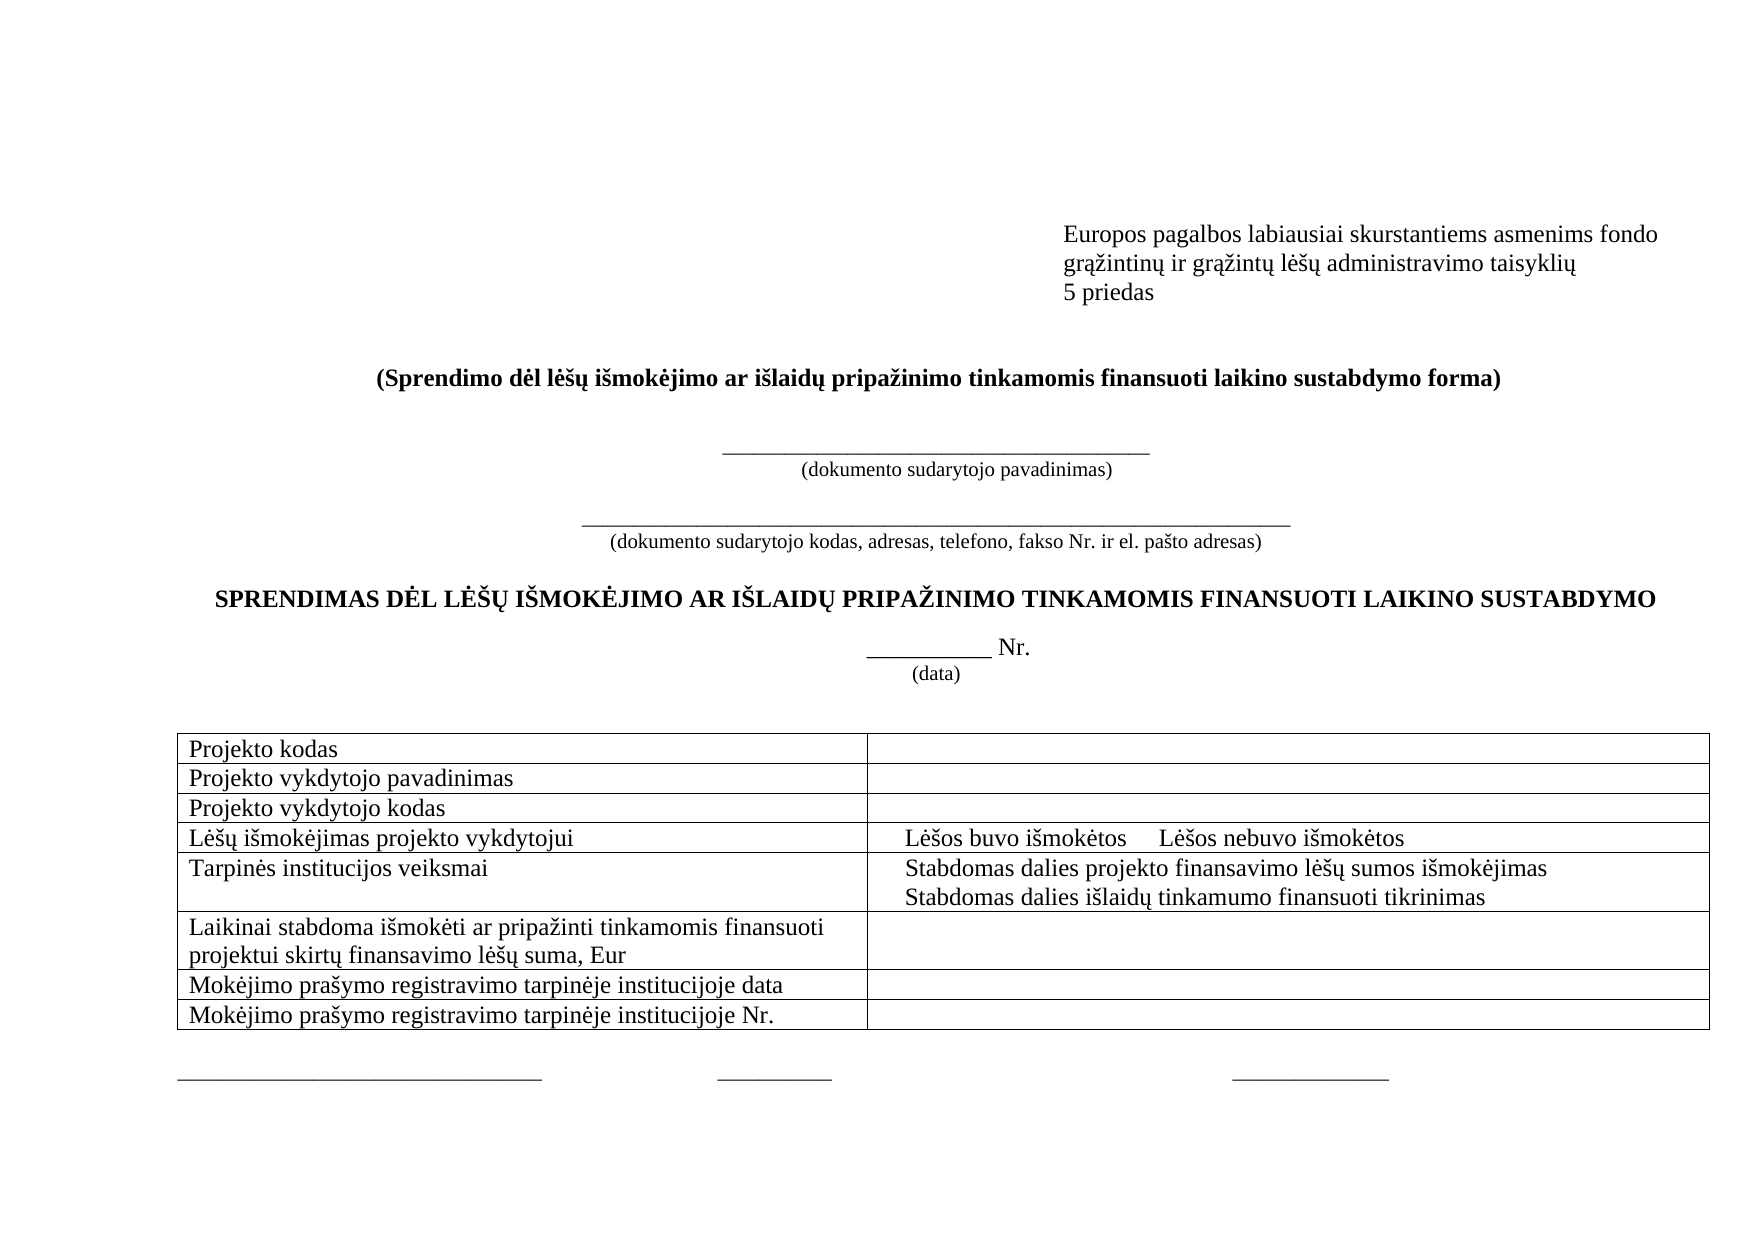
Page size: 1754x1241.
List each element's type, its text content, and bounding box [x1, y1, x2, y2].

table_cell  Lėšos buvo išmokėtos  Lėšos nebuvo išmokėtos [868, 823, 1709, 852]
text ____________________________________________________________________ [177, 505, 1695, 529]
table_cell Tarpinės institucijos veiksmai [178, 853, 867, 911]
text grąžintinų ir grąžintų lėšų administravimo taisyklių [177, 248, 1695, 277]
table_cell  Stabdomas dalies projekto finansavimo lėšų sumos išmokėjimas  Stabdomas dalies išlaidų tinkamumo finansuoti tikrinimas [868, 853, 1709, 911]
text (Sprendimo dėl lėšų išmokėjimo ar išlaidų pripažinimo tinkamomis finansuoti laikino sustabdymo forma) [177, 363, 1695, 392]
text ___________________________________ ___________ _______________ [177, 1058, 1695, 1083]
table_cell Lėšų išmokėjimas projekto vykdytojui [178, 823, 867, 852]
table_cell Laikinai stabdoma išmokėti ar pripažinti tinkamomis finansuoti projektui skirtų finansavimo lėšų suma, Eur [178, 912, 867, 969]
text Europos pagalbos labiausiai skurstantiems asmenims fondo [177, 219, 1695, 248]
text (dokumento sudarytojo pavadinimas) [177, 457, 1695, 481]
table_cell [868, 1000, 1709, 1029]
table_header Projekto kodas [178, 734, 867, 762]
text __________ Nr. [177, 632, 1695, 661]
table_cell Mokėjimo prašymo registravimo tarpinėje institucijoje data [178, 970, 867, 999]
text 5 priedas [177, 277, 1695, 306]
table_cell Mokėjimo prašymo registravimo tarpinėje institucijoje Nr. [178, 1000, 867, 1029]
table_cell [868, 970, 1709, 999]
table_cell Projekto vykdytojo kodas [178, 794, 867, 822]
text SPRENDIMAS DĖL LĖŠŲ IŠMOKĖJIMO AR IŠLAIDŲ PRIPAŽINIMO TINKAMOMIS FINANSUOTI LAIKINO SUSTABDYMO [177, 584, 1695, 613]
table_cell [868, 794, 1709, 822]
table_cell [868, 912, 1709, 969]
table_cell Projekto vykdytojo pavadinimas [178, 764, 867, 792]
text _________________________________________ [177, 432, 1695, 457]
table_cell [868, 764, 1709, 792]
table_header [868, 734, 1709, 762]
text (data) [177, 661, 1695, 685]
text (dokumento sudarytojo kodas, adresas, telefono, fakso Nr. ir el. pašto adresas) [177, 529, 1695, 553]
